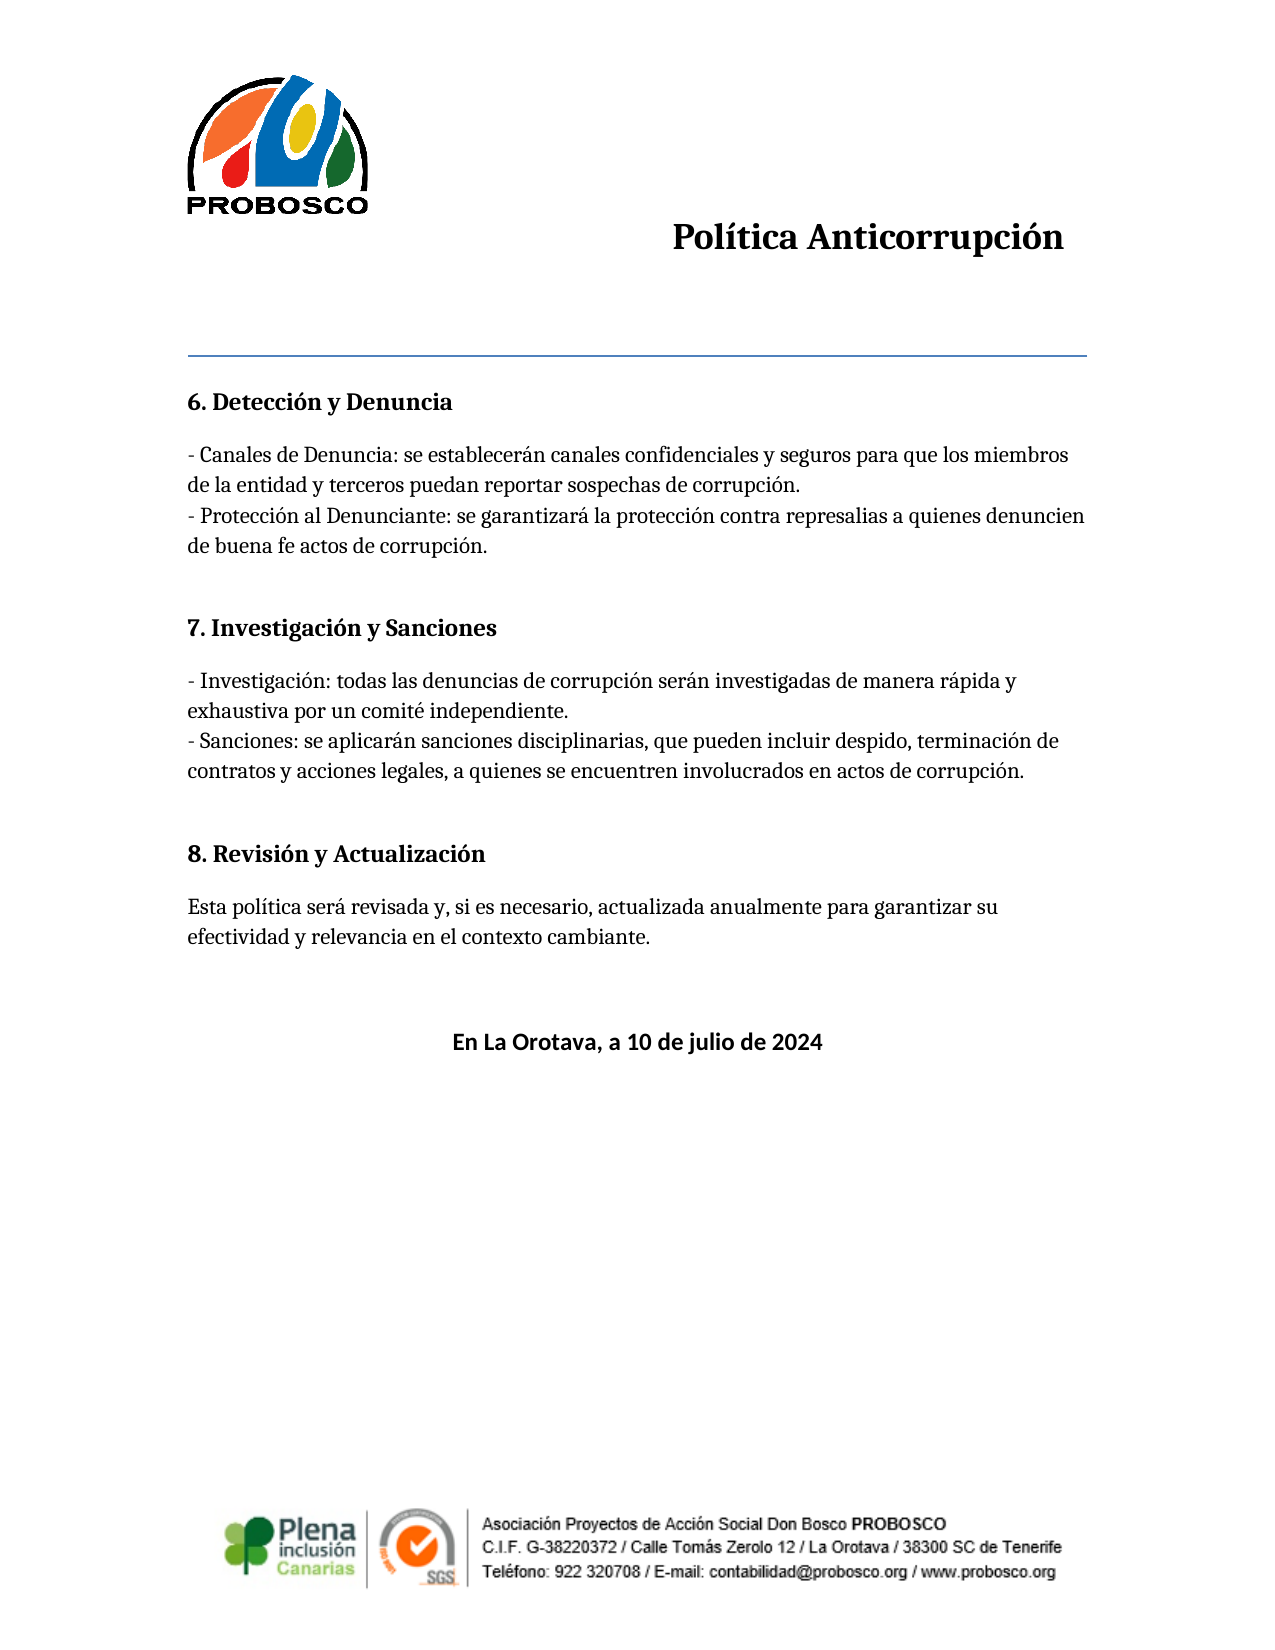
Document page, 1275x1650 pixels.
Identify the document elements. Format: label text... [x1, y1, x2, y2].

subtitle 6. Detección y Denuncia [187, 388, 1087, 417]
text En La Orotava, a 10 de julio de 2024 [187, 1026, 1087, 1056]
text - Canales de Denuncia: se establecerán canales confidenciales y seguros para que los miembros de la entidad y terceros puedan reportar sospechas de corrupción. - Protección al Denunciante: se garantizará la protección contra represalias a quienes denuncien de buena fe actos de corrupción. [187, 442, 1087, 589]
text Esta política será revisada y, si es necesario, actualizada anualmente para garantizar su efectividad y relevancia en el contexto cambiante. [187, 893, 1087, 950]
subtitle 7. Investigación y Sanciones [187, 614, 1087, 643]
text Política Anticorrupción [187, 201, 1087, 263]
subtitle 8. Revisión y Actualización [187, 839, 1087, 868]
text - Investigación: todas las denuncias de corrupción serán investigadas de manera rápida y exhaustiva por un comité independiente. - Sanciones: se aplicarán sanciones disciplinarias, que pueden incluir despido, terminación de contratos y acciones legales, a quienes se encuentren involucrados en actos de corrupción. [187, 668, 1087, 815]
